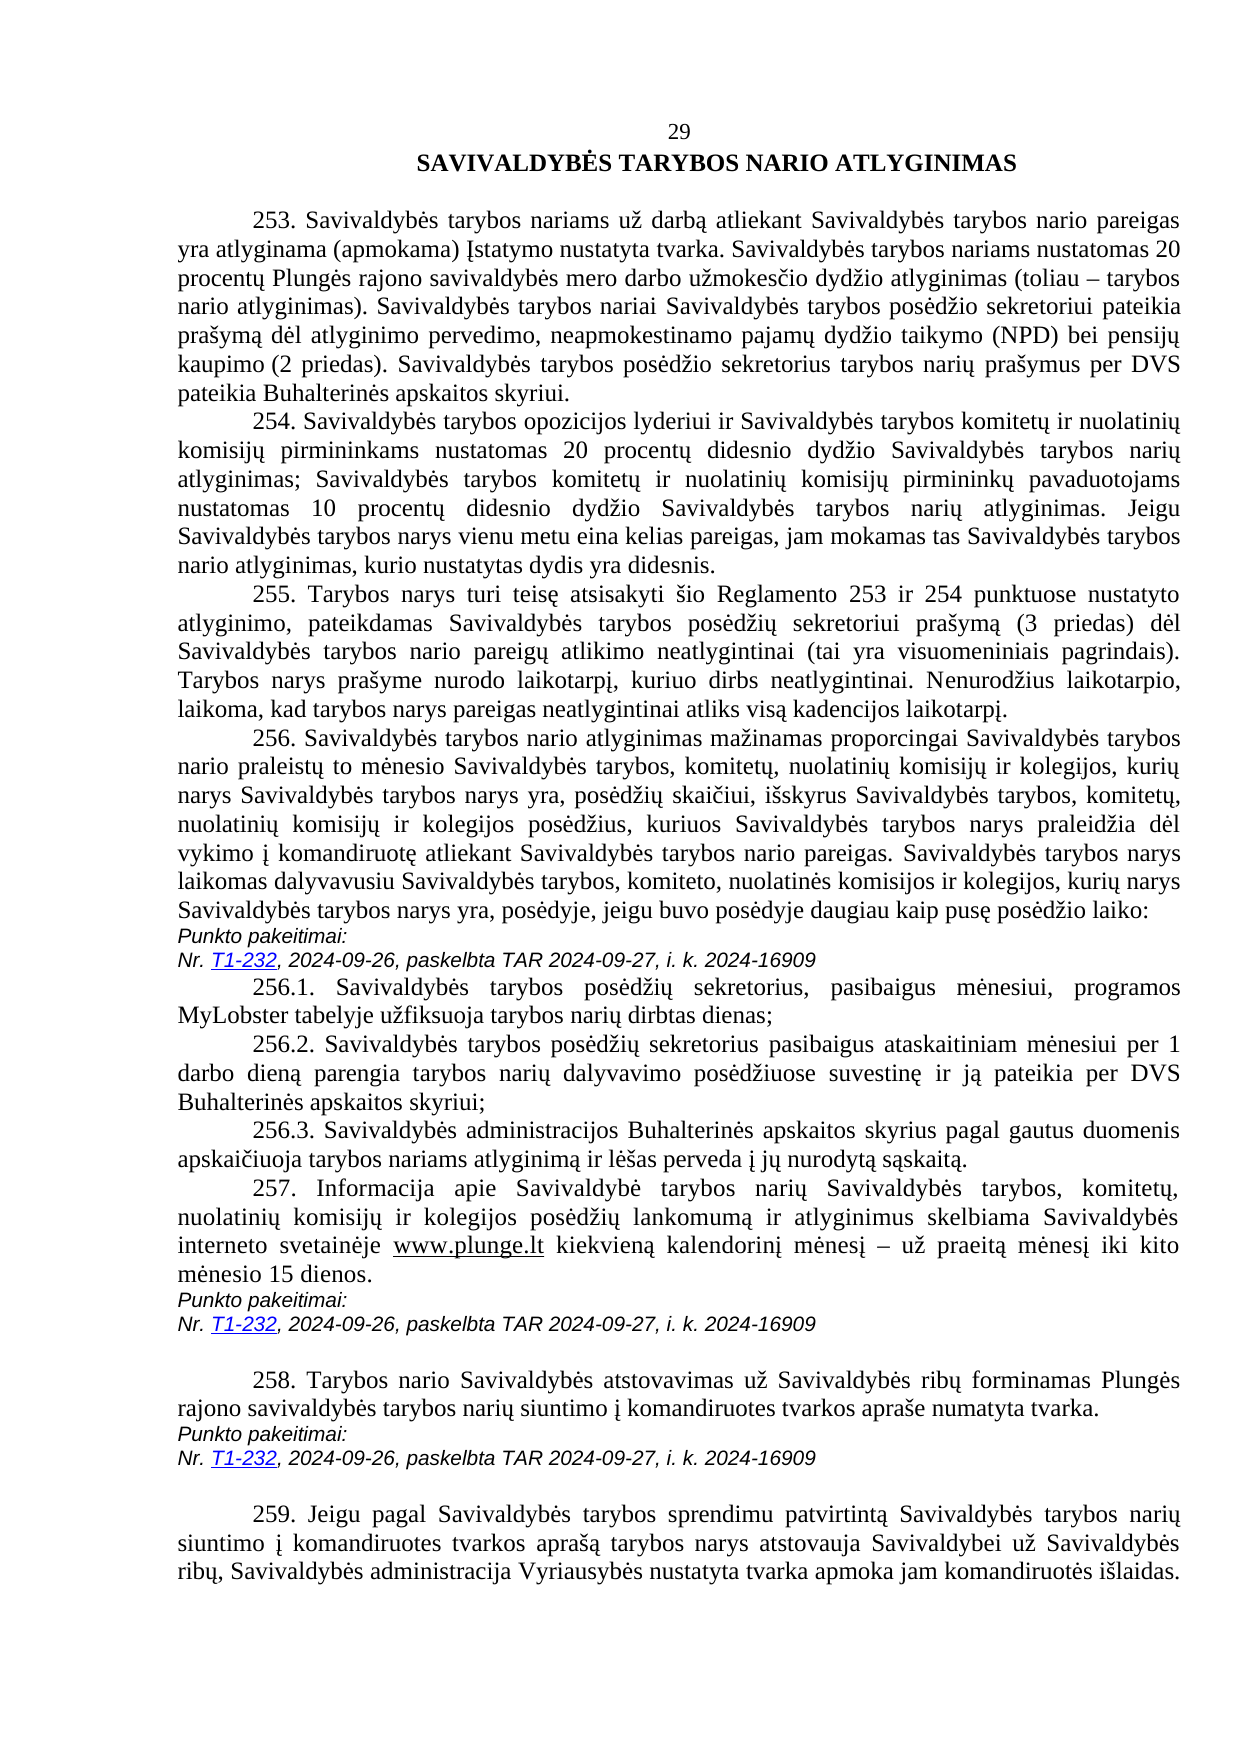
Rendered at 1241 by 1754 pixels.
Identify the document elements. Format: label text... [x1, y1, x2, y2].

text Punkto pakeitimai: [177, 924, 1181, 948]
text Punkto pakeitimai: [177, 1422, 1181, 1446]
text Nr. T1-232, 2024-09-26, paskelbta TAR 2024-09-27, i. k. 2024-16909 [177, 1312, 1181, 1336]
text Punkto pakeitimai: [177, 1288, 1181, 1312]
text 258. Tarybos nario Savivaldybės atstovavimas už Savivaldybės ribų forminamas Plungės rajono savivaldybės tarybos narių siuntimo į komandiruotes tvarkos apraše numatyta tvarka. [177, 1365, 1181, 1422]
text Nr. T1-232, 2024-09-26, paskelbta TAR 2024-09-27, i. k. 2024-16909 [177, 948, 1181, 972]
text 256.1. Savivaldybės tarybos posėdžių sekretorius, pasibaigus mėnesiui, programos MyLobster tabelyje užfiksuoja tarybos narių dirbtas dienas; [177, 972, 1181, 1029]
text 254. Savivaldybės tarybos opozicijos lyderiui ir Savivaldybės tarybos komitetų ir nuolatinių komisijų pirmininkams nustatomas 20 procentų didesnio dydžio Savivaldybės tarybos narių atlyginimas; Savivaldybės tarybos komitetų ir nuolatinių komisijų pirmininkų pavaduotojams nustatomas 10 procentų didesnio dydžio Savivaldybės tarybos narių atlyginimas. Jeigu Savivaldybės tarybos narys vienu metu eina kelias pareigas, jam mokamas tas Savivaldybės tarybos nario atlyginimas, kurio nustatytas dydis yra didesnis. [177, 406, 1181, 579]
text 255. Tarybos narys turi teisę atsisakyti šio Reglamento 253 ir 254 punktuose nustatyto atlyginimo, pateikdamas Savivaldybės tarybos posėdžių sekretoriui prašymą (3 priedas) dėl Savivaldybės tarybos nario pareigų atlikimo neatlygintinai (tai yra visuomeniniais pagrindais). Tarybos narys prašyme nurodo laikotarpį, kuriuo dirbs neatlygintinai. Nenurodžius laikotarpio, laikoma, kad tarybos narys pareigas neatlygintinai atliks visą kadencijos laikotarpį. [177, 579, 1181, 723]
text 259. Jeigu pagal Savivaldybės tarybos sprendimu patvirtintą Savivaldybės tarybos narių siuntimo į komandiruotes tvarkos aprašą tarybos narys atstovauja Savivaldybei už Savivaldybės ribų, Savivaldybės administracija Vyriausybės nustatyta tvarka apmoka jam komandiruotės išlaidas. [177, 1499, 1181, 1585]
text 253. Savivaldybės tarybos nariams už darbą atliekant Savivaldybės tarybos nario pareigas yra atlyginama (apmokama) Įstatymo nustatyta tvarka. Savivaldybės tarybos nariams nustatomas 20 procentų Plungės rajono savivaldybės mero darbo užmokesčio dydžio atlyginimas (toliau – tarybos nario atlyginimas). Savivaldybės tarybos nariai Savivaldybės tarybos posėdžio sekretoriui pateikia prašymą dėl atlyginimo pervedimo, neapmokestinamo pajamų dydžio taikymo (NPD) bei pensijų kaupimo (2 priedas). Savivaldybės tarybos posėdžio sekretorius tarybos narių prašymus per DVS pateikia Buhalterinės apskaitos skyriui. [177, 205, 1181, 406]
text Nr. T1-232, 2024-09-26, paskelbta TAR 2024-09-27, i. k. 2024-16909 [177, 1446, 1181, 1470]
text 256. Savivaldybės tarybos nario atlyginimas mažinamas proporcingai Savivaldybės tarybos nario praleistų to mėnesio Savivaldybės tarybos, komitetų, nuolatinių komisijų ir kolegijos, kurių narys Savivaldybės tarybos narys yra, posėdžių skaičiui, išskyrus Savivaldybės tarybos, komitetų, nuolatinių komisijų ir kolegijos posėdžius, kuriuos Savivaldybės tarybos narys praleidžia dėl vykimo į komandiruotę atliekant Savivaldybės tarybos nario pareigas. Savivaldybės tarybos narys laikomas dalyvavusiu Savivaldybės tarybos, komiteto, nuolatinės komisijos ir kolegijos, kurių narys Savivaldybės tarybos narys yra, posėdyje, jeigu buvo posėdyje daugiau kaip pusę posėdžio laiko: [177, 723, 1181, 924]
text 256.2. Savivaldybės tarybos posėdžių sekretorius pasibaigus ataskaitiniam mėnesiui per 1 darbo dieną parengia tarybos narių dalyvavimo posėdžiuose suvestinę ir ją pateikia per DVS Buhalterinės apskaitos skyriui; [177, 1029, 1181, 1116]
text SAVIVALDYBĖS TARYBOS NARIO ATLYGINIMAS [177, 148, 1181, 176]
text 256.3. Savivaldybės administracijos Buhalterinės apskaitos skyrius pagal gautus duomenis apskaičiuoja tarybos nariams atlyginimą ir lėšas perveda į jų nurodytą sąskaitą. [177, 1116, 1181, 1173]
text 257. Informacija apie Savivaldybė tarybos narių Savivaldybės tarybos, komitetų, nuolatinių komisijų ir kolegijos posėdžių lankomumą ir atlyginimus skelbiama Savivaldybės interneto svetainėje www.plunge.lt kiekvieną kalendorinį mėnesį – už praeitą mėnesį iki kito mėnesio 15 dienos. [177, 1173, 1181, 1288]
